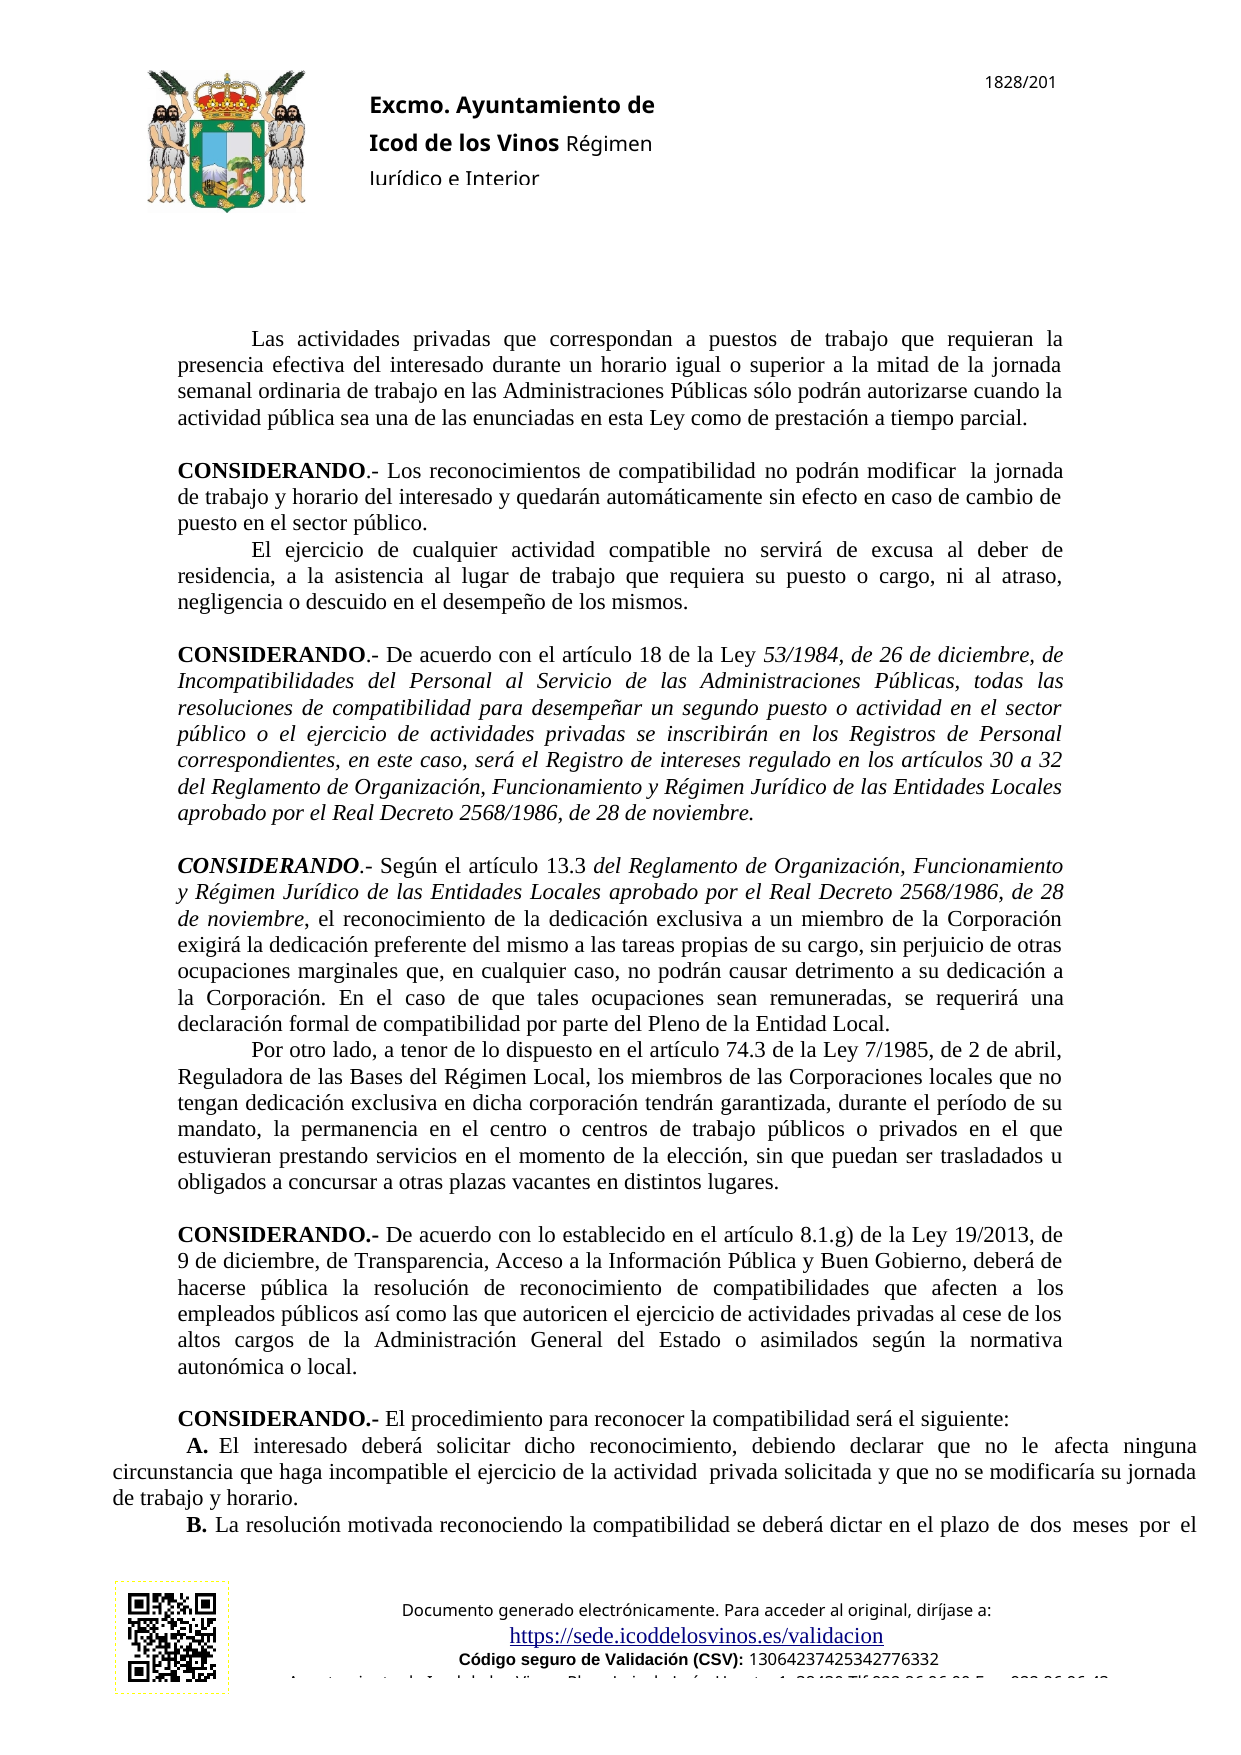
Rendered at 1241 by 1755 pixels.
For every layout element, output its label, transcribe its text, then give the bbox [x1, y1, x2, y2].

text CONSIDERANDO.- De acuerdo con lo establecido en el artículo 8.1.g) de la Ley 19/2013, de 9 de diciembre, de Transparencia, Acceso a la Información Pública y Buen Gobierno, deberá de hacerse pública la resolución de reconocimiento de compatibilidades que afecten a los empleados públicos así como las que autoricen el ejercicio de actividades privadas al cese de los altos cargos de la Administración General del Estado o asimilados según la normativa autonómica o local. [177, 1221, 1063, 1379]
list El interesado deberá solicitar dicho reconocimiento, debiendo declarar que no le afecta ninguna circunstancia que haga incompatible el ejercicio de la actividad privada solicitada y que no se modificaría su jornada de trabajo y horario. [112, 1432, 1197, 1511]
text Las actividades privadas que correspondan a puestos de trabajo que requieran la presencia efectiva del interesado durante un horario igual o superior a la mitad de la jornada semanal ordinaria de trabajo en las Administraciones Públicas sólo podrán autorizarse cuando la actividad pública sea una de las enunciadas en esta Ley como de prestación a tiempo parcial. [177, 325, 1064, 430]
text El ejercicio de cualquier actividad compatible no servirá de excusa al deber de residencia, a la asistencia al lugar de trabajo que requiera su puesto o cargo, ni al atraso, negligencia o descuido en el desempeño de los mismos. [177, 536, 1064, 615]
text CONSIDERANDO.- Los reconocimientos de compatibilidad no podrán modificar la jornada de trabajo y horario del interesado y quedarán automáticamente sin efecto en caso de cambio de puesto en el sector público. [177, 457, 1064, 536]
list La resolución motivada reconociendo la compatibilidad se deberá dictar en el plazo de dos meses por el [112, 1511, 1197, 1537]
picture [128, 1593, 216, 1682]
text CONSIDERANDO.- Según el artículo 13.3 del Reglamento de Organización, Funcionamiento y Régimen Jurídico de las Entidades Locales aprobado por el Real Decreto 2568/1986, de 28 de noviembre, el reconocimiento de la dedicación exclusiva a un miembro de la Corporación exigirá la dedicación preferente del mismo a las tareas propias de su cargo, sin perjuicio de otras ocupaciones marginales que, en cualquier caso, no podrán causar detrimento a su dedicación a la Corporación. En el caso de que tales ocupaciones sean remuneradas, se requerirá una declaración formal de compatibilidad por parte del Pleno de la Entidad Local. [177, 852, 1064, 1036]
text CONSIDERANDO.- De acuerdo con el artículo 18 de la Ley 53/1984, de 26 de diciembre, de Incompatibilidades del Personal al Servicio de las Administraciones Públicas, todas las resoluciones de compatibilidad para desempeñar un segundo puesto o actividad en el sector público o el ejercicio de actividades privadas se inscribirán en los Registros de Personal correspondientes, en este caso, será el Registro de intereses regulado en los artículos 30 a 32 del Reglamento de Organización, Funcionamiento y Régimen Jurídico de las Entidades Locales aprobado por el Real Decreto 2568/1986, de 28 de noviembre. [177, 641, 1064, 826]
text Por otro lado, a tenor de lo dispuesto en el artículo 74.3 de la Ley 7/1985, de 2 de abril, Reguladora de las Bases del Régimen Local, los miembros de las Corporaciones locales que no tengan dedicación exclusiva en dicha corporación tendrán garantizada, durante el período de su mandato, la permanencia en el centro o centros de trabajo públicos o privados en el que estuvieran prestando servicios en el momento de la elección, sin que puedan ser trasladados u obligados a concursar a otras plazas vacantes en distintos lugares. [177, 1036, 1064, 1194]
picture [147, 70, 306, 213]
text CONSIDERANDO.- El procedimiento para reconocer la compatibilidad será el siguiente: [177, 1405, 1197, 1432]
